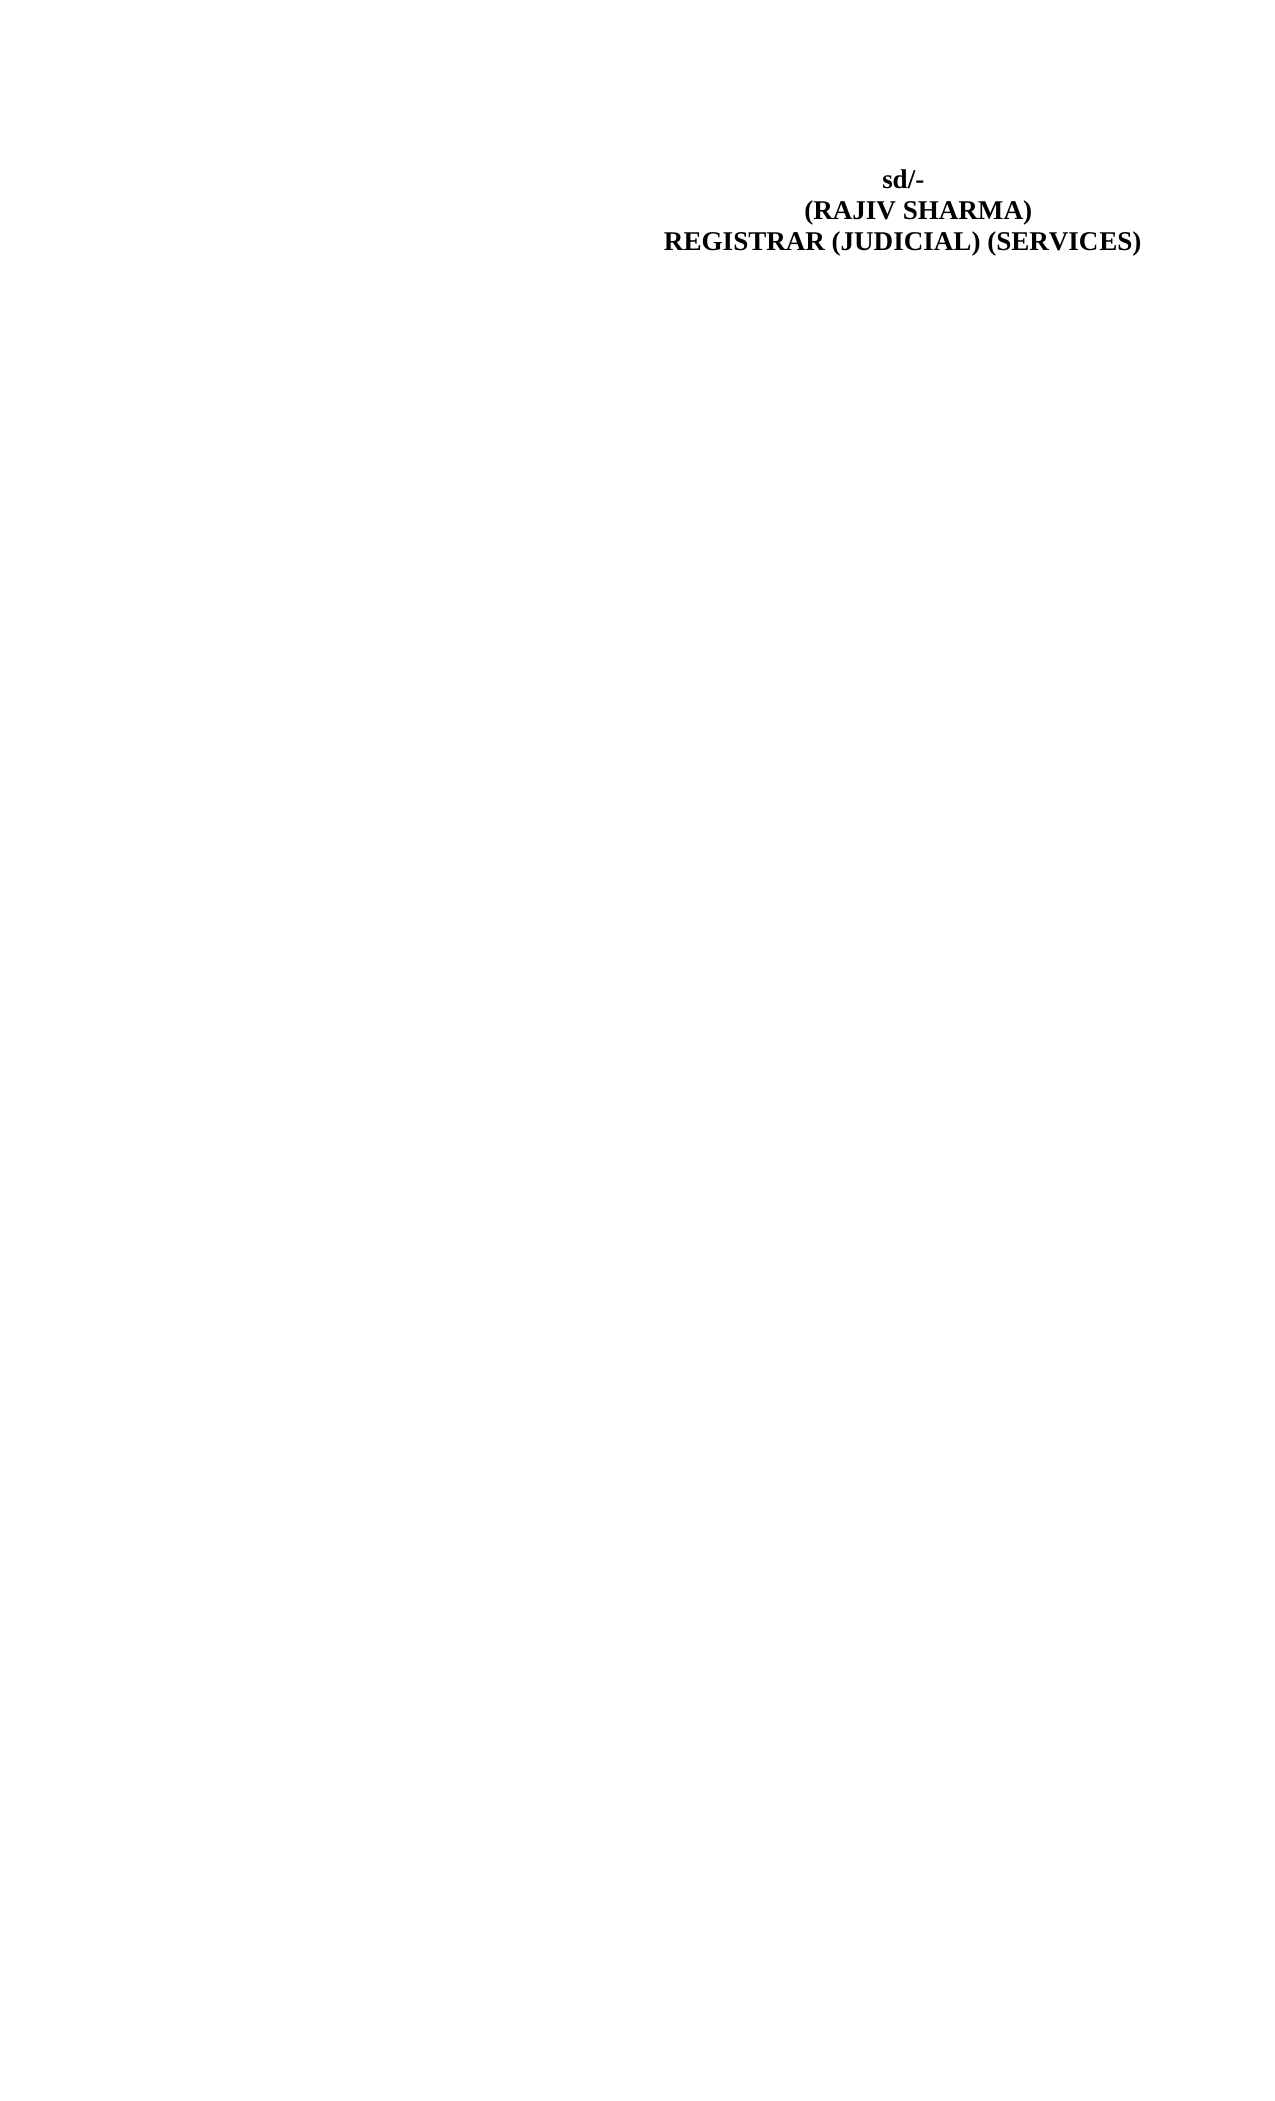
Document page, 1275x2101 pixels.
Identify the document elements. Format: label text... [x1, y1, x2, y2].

text sd/- [712, 163, 1181, 194]
list REGISTRAR (JUDICIAL) (SERVICES) [187, 225, 1181, 257]
text (RAJIV SHARMA) [712, 194, 1181, 225]
